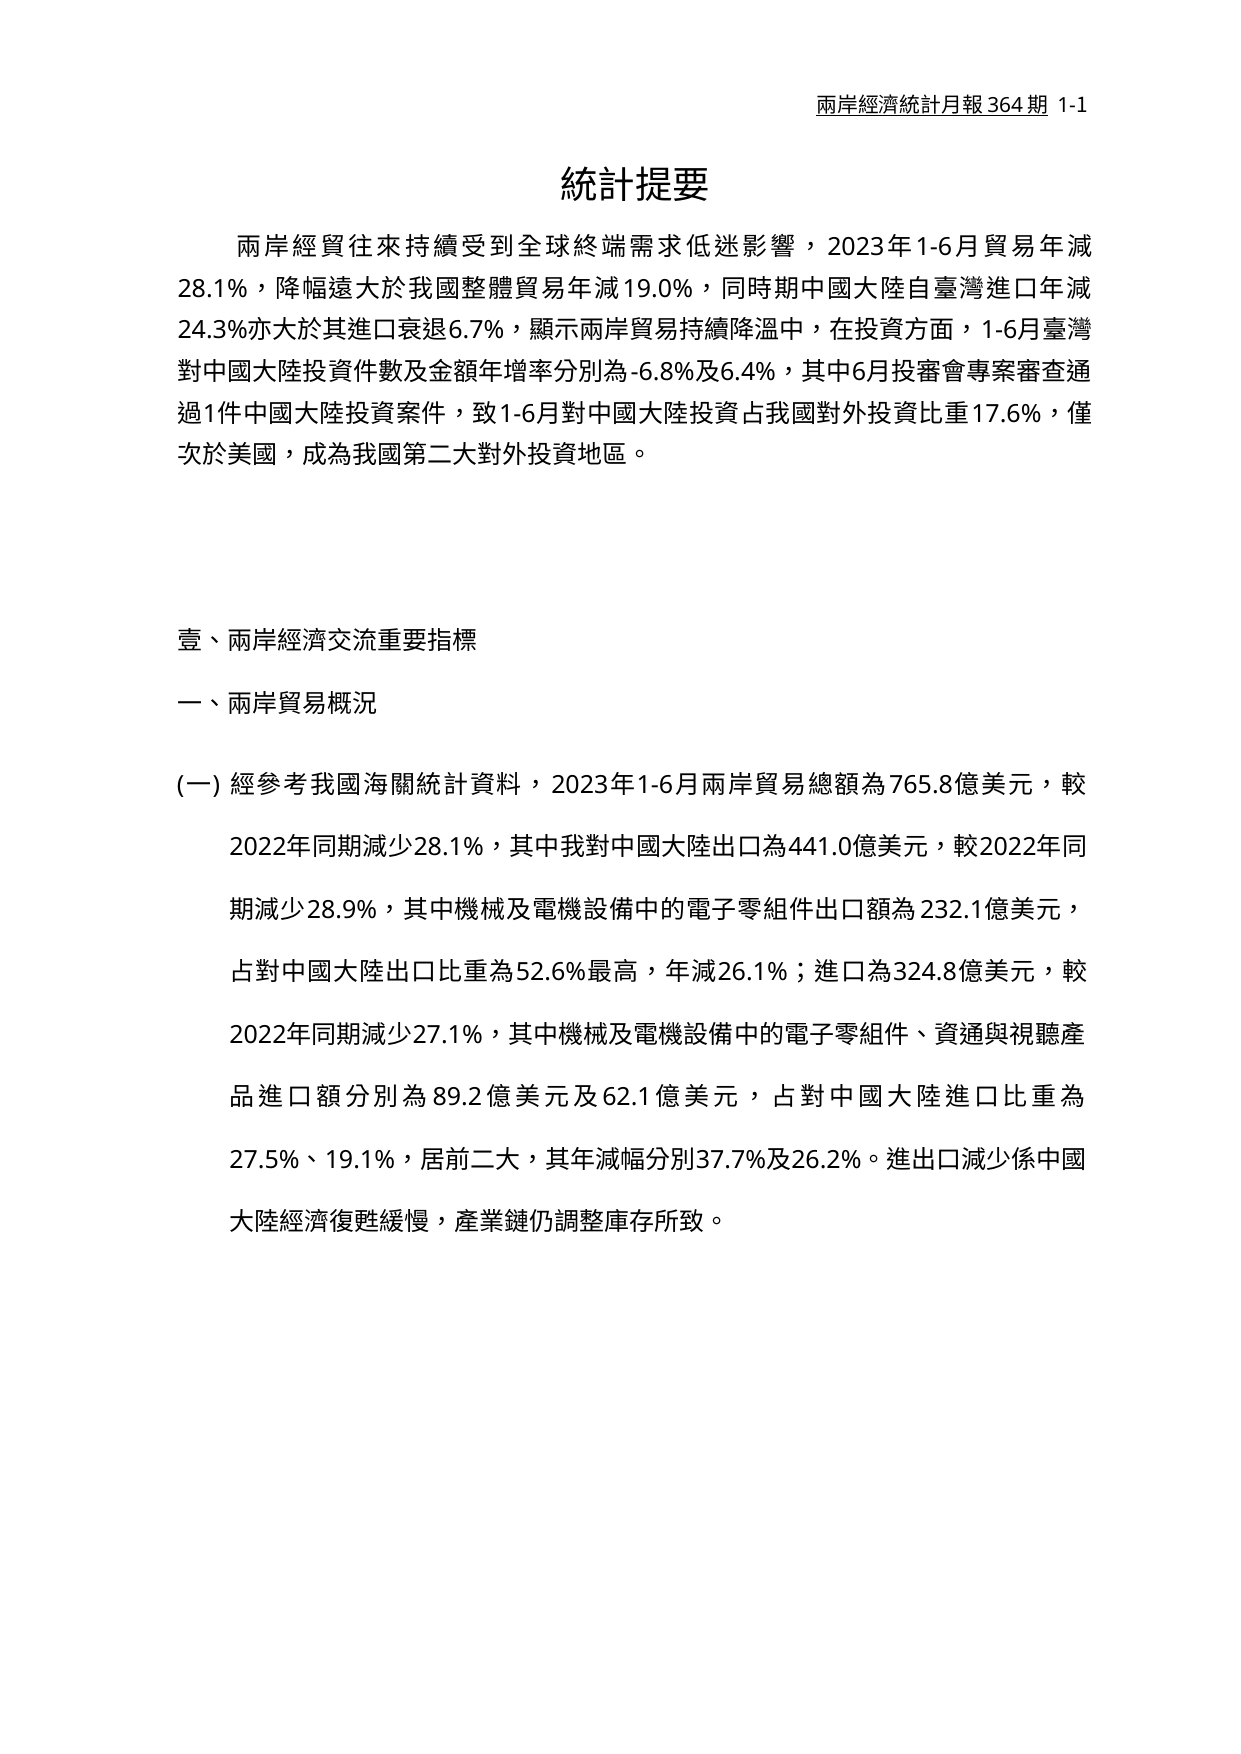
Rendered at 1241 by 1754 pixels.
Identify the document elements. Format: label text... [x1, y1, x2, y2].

text 壹、兩岸經濟交流重要指標 [177, 597, 1087, 659]
text 兩岸經貿往來持續受到全球終端需求低迷影響，2023年1-6月貿易年減28.1%，降幅遠大於我國整體貿易年減19.0%，同時期中國大陸自臺灣進口年減24.3%亦大於其進口衰退6.7%，顯示兩岸貿易持續降溫中，在投資方面，1-6月臺灣對中國大陸投資件數及金額年增率分別為-6.8%及6.4%，其中6月投審會專案審查通過1件中國大陸投資案件，致1-6月對中國大陸投資占我國對外投資比重17.6%，僅次於美國，成為我國第二大對外投資地區。 [177, 222, 1093, 472]
text (一) 經參考我國海關統計資料，2023年1-6月兩岸貿易總額為765.8億美元，較2022年同期減少28.1%，其中我對中國大陸出口為441.0億美元，較2022年同期減少28.9%，其中機械及電機設備中的電子零組件出口額為232.1億美元，占對中國大陸出口比重為52.6%最高，年減26.1%；進口為324.8億美元，較2022年同期減少27.1%，其中機械及電機設備中的電子零組件、資通與視聽產品進口額分別為89.2億美元及62.1億美元，占對中國大陸進口比重為27.5%、19.1%，居前二大，其年減幅分別37.7%及26.2%。進出口減少係中國大陸經濟復甦緩慢，產業鏈仍調整庫存所致。 [177, 741, 1087, 1241]
text 一、兩岸貿易概況 [177, 659, 1087, 722]
text 統計提要 [177, 141, 1093, 203]
